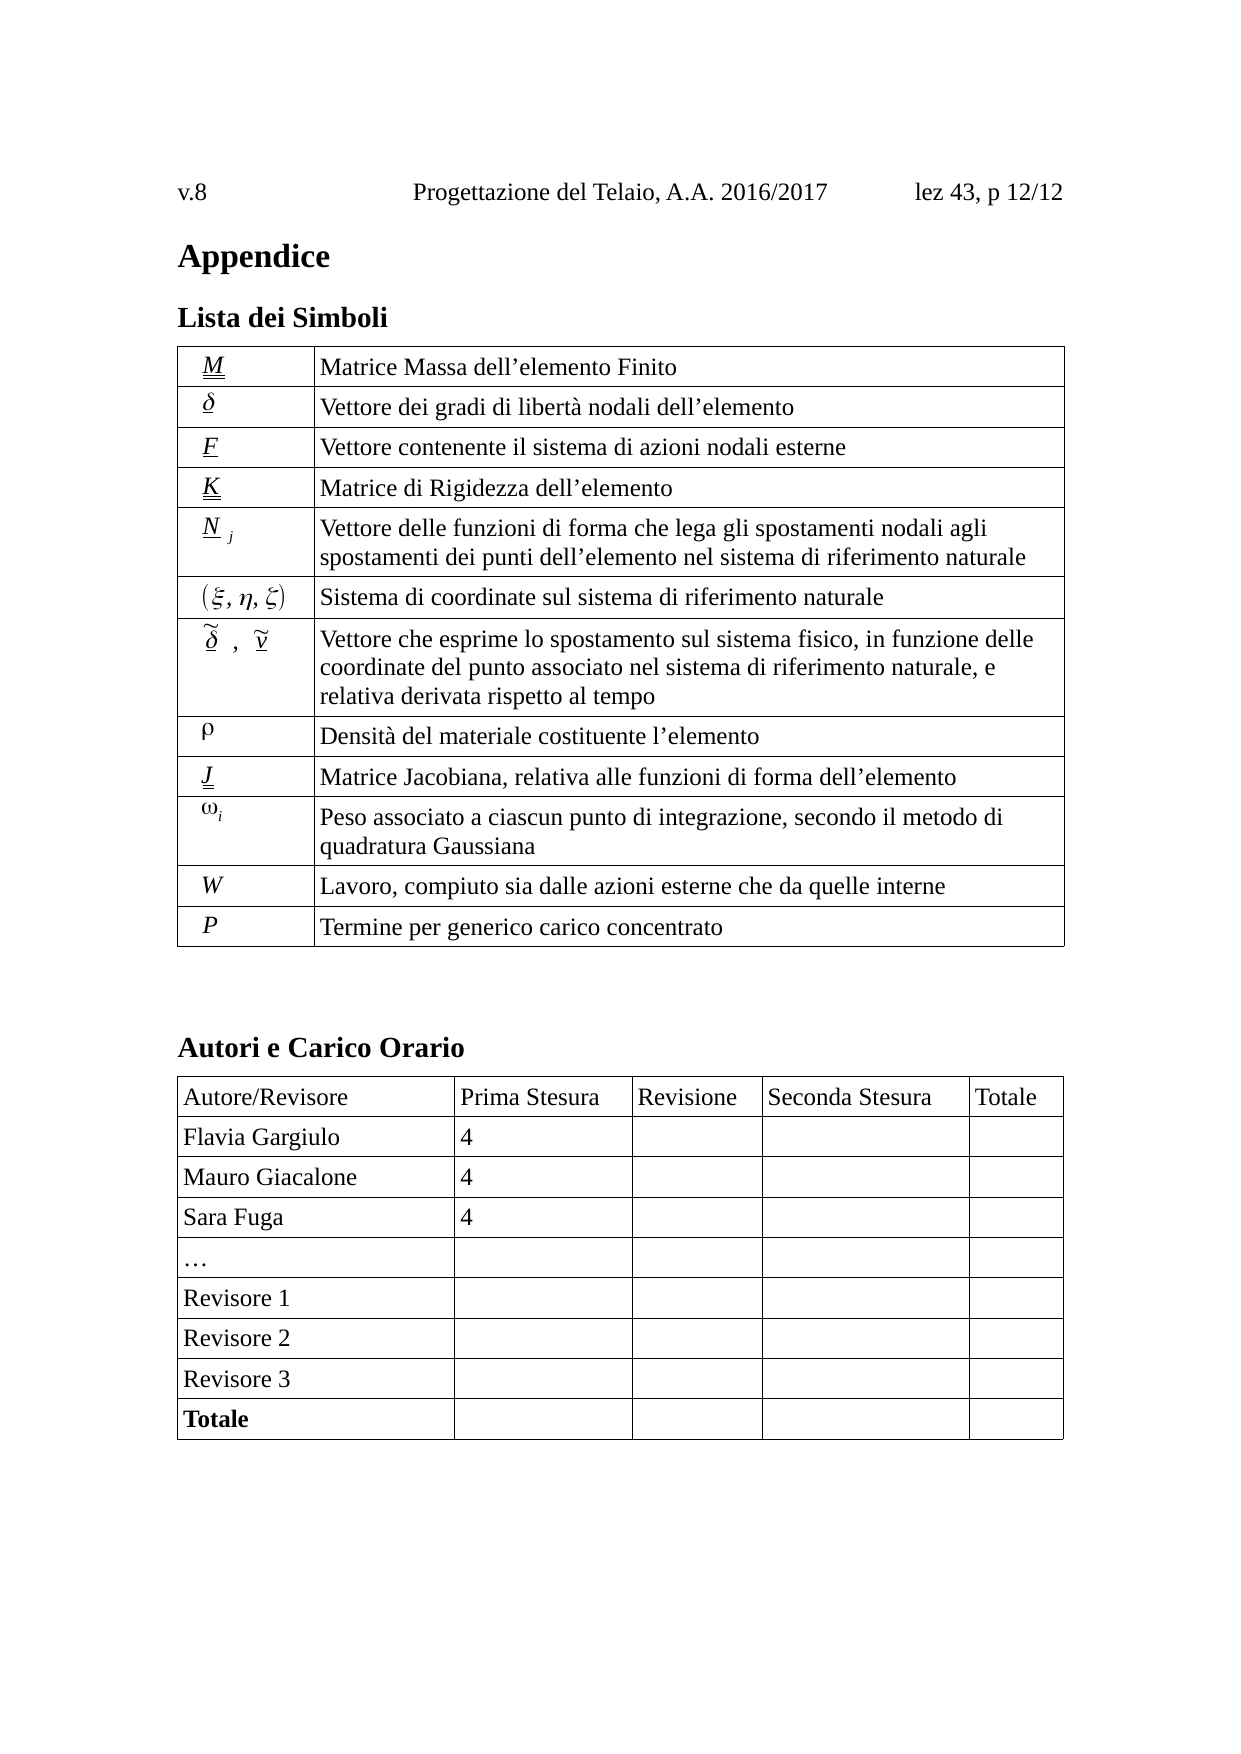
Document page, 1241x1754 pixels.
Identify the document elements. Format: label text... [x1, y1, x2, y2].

table_cell Matrice Jacobiana, relativa alle funzioni di forma dell’elemento [315, 757, 1064, 796]
table_cell Termine per generico carico concentrato [315, 907, 1064, 946]
table_cell [633, 1319, 762, 1358]
table_cell 4 [455, 1117, 632, 1156]
table_cell Revisore 3 [178, 1359, 454, 1398]
table_cell Mauro Giacalone [178, 1157, 454, 1197]
table_cell [633, 1359, 762, 1398]
table_cell [178, 428, 314, 467]
table_cell Sara Fuga [178, 1198, 454, 1237]
subtitle Lista dei Simboli [177, 300, 1063, 333]
table_cell Totale [178, 1399, 454, 1438]
table_cell [763, 1117, 969, 1156]
table_cell Lavoro, compiuto sia dalle azioni esterne che da quelle interne [315, 866, 1064, 906]
table_cell [178, 717, 314, 756]
table_header Totale [970, 1077, 1063, 1116]
table_cell Matrice di Rigidezza dell’elemento [315, 468, 1064, 507]
table_cell Sistema di coordinate sul sistema di riferimento naturale [315, 577, 1064, 618]
table_cell [970, 1198, 1063, 1237]
table_cell [633, 1238, 762, 1277]
table_cell [970, 1359, 1063, 1398]
table_cell [633, 1278, 762, 1318]
table_cell [455, 1399, 632, 1438]
table_cell Revisore 2 [178, 1319, 454, 1358]
table_header Matrice Massa dell’elemento Finito [315, 347, 1064, 386]
table_cell [763, 1319, 969, 1358]
table_header Revisione [633, 1077, 762, 1116]
table_cell [178, 797, 314, 865]
table_cell [178, 866, 314, 906]
table_cell [763, 1359, 969, 1398]
table_cell [178, 907, 314, 946]
table_cell [970, 1319, 1063, 1358]
table_cell [763, 1399, 969, 1438]
table_cell Vettore dei gradi di libertà nodali dell’elemento [315, 387, 1064, 427]
table_cell [763, 1157, 969, 1197]
table_cell , [178, 619, 314, 716]
table_cell Vettore contenente il sistema di azioni nodali esterne [315, 428, 1064, 467]
table_cell [970, 1399, 1063, 1438]
table_cell Flavia Gargiulo [178, 1117, 454, 1156]
table_cell 4 [455, 1198, 632, 1237]
table_header Seconda Stesura [763, 1077, 969, 1116]
table_header [178, 347, 314, 386]
subtitle Autori e Carico Orario [177, 1030, 1063, 1063]
table_cell Revisore 1 [178, 1278, 454, 1318]
table_cell [455, 1278, 632, 1318]
table_cell [763, 1198, 969, 1237]
table_cell [178, 508, 314, 576]
table_cell [970, 1238, 1063, 1277]
subtitle Appendice [177, 236, 1063, 275]
table_cell … [178, 1238, 454, 1277]
table_cell [970, 1117, 1063, 1156]
table_cell [633, 1117, 762, 1156]
table_cell [970, 1278, 1063, 1318]
table_cell 4 [455, 1157, 632, 1197]
table_cell [178, 387, 314, 427]
table_cell [455, 1238, 632, 1277]
table_cell Vettore che esprime lo spostamento sul sistema fisico, in funzione delle coordinate del punto associato nel sistema di riferimento naturale, e relativa derivata rispetto al tempo [315, 619, 1064, 716]
table_cell [455, 1359, 632, 1398]
table_cell [455, 1319, 632, 1358]
table_cell [633, 1399, 762, 1438]
table_cell Vettore delle funzioni di forma che lega gli spostamenti nodali agli spostamenti dei punti dell’elemento nel sistema di riferimento naturale [315, 508, 1064, 576]
table_header Prima Stesura [455, 1077, 632, 1116]
table_cell [763, 1278, 969, 1318]
table_cell Peso associato a ciascun punto di integrazione, secondo il metodo di quadratura Gaussiana [315, 797, 1064, 865]
table_cell [178, 468, 314, 507]
table_cell [763, 1238, 969, 1277]
table_cell [970, 1157, 1063, 1197]
table_cell [633, 1198, 762, 1237]
table_header Autore/Revisore [178, 1077, 454, 1116]
table_cell [178, 757, 314, 796]
table_cell Densità del materiale costituente l’elemento [315, 717, 1064, 756]
table_cell [633, 1157, 762, 1197]
table_cell [178, 577, 314, 618]
